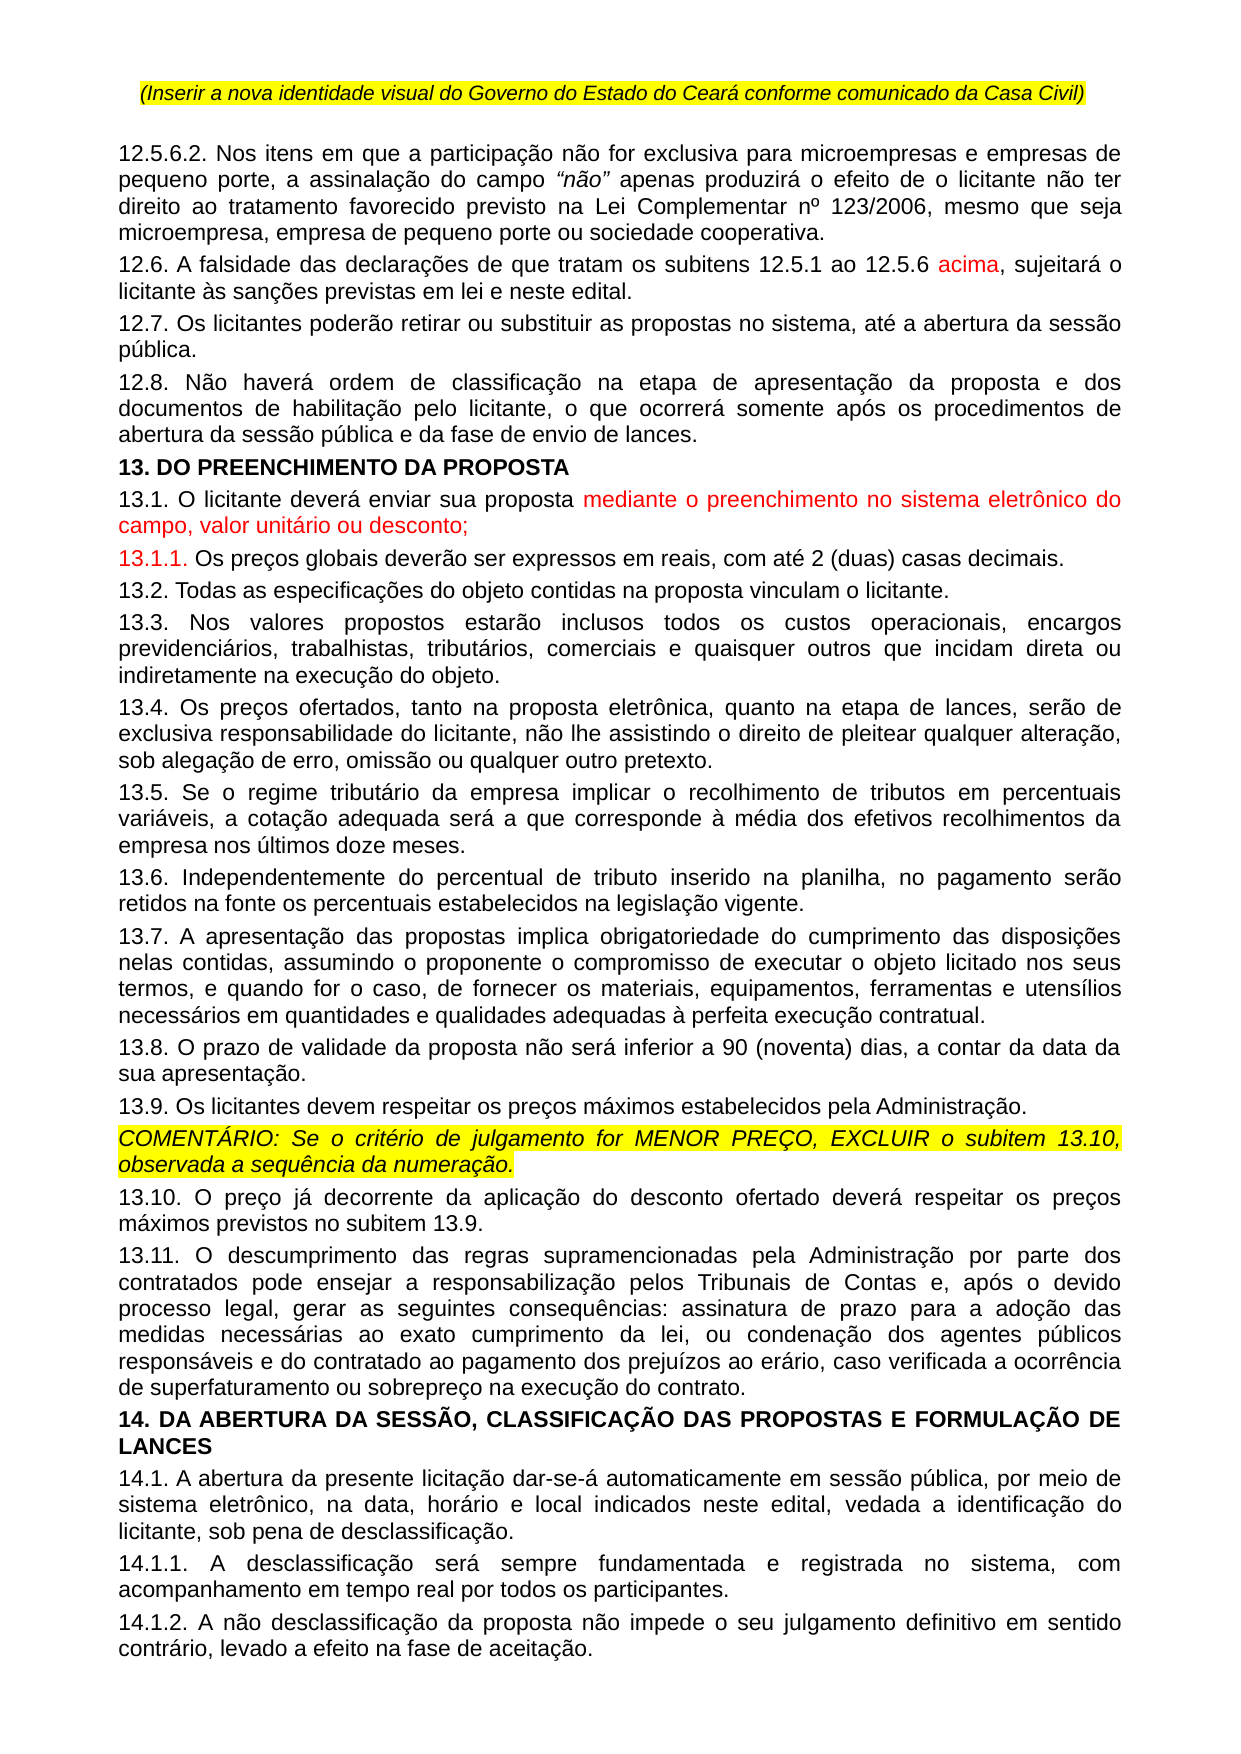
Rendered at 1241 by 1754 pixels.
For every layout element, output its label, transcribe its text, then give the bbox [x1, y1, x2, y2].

text 14.1.1. A desclassificação será sempre fundamentada e registrada no sistema, com acompanhamento em tempo real por todos os participantes. [118, 1550, 1122, 1603]
text 13.10. O preço já decorrente da aplicação do desconto ofertado deverá respeitar os preços máximos previstos no subitem 13.9. [118, 1184, 1122, 1236]
text 14. DA ABERTURA DA SESSÃO, CLASSIFICAÇÃO DAS PROPOSTAS E FORMULAÇÃO DE LANCES [118, 1406, 1122, 1459]
text 12.7. Os licitantes poderão retirar ou substituir as propostas no sistema, até a abertura da sessão pública. [118, 310, 1122, 363]
text 14.1. A abertura da presente licitação dar-se-á automaticamente em sessão pública, por meio de sistema eletrônico, na data, horário e local indicados neste edital, vedada a identificação do licitante, sob pena de desclassificação. [118, 1465, 1122, 1544]
text 13.2. Todas as especificações do objeto contidas na proposta vinculam o licitante. [118, 577, 1122, 603]
text 13.9. Os licitantes devem respeitar os preços máximos estabelecidos pela Administração. [118, 1093, 1122, 1119]
text 13.8. O prazo de validade da proposta não será inferior a 90 (noventa) dias, a contar da data da sua apresentação. [118, 1034, 1122, 1087]
text 12.8. Não haverá ordem de classificação na etapa de apresentação da proposta e dos documentos de habilitação pelo licitante, o que ocorrerá somente após os procedimentos de abertura da sessão pública e da fase de envio de lances. [118, 368, 1122, 448]
text 13.6. Independentemente do percentual de tributo inserido na planilha, no pagamento serão retidos na fonte os percentuais estabelecidos na legislação vigente. [118, 864, 1122, 917]
text 13.7. A apresentação das propostas implica obrigatoriedade do cumprimento das disposições nelas contidas, assumindo o proponente o compromisso de executar o objeto licitado nos seus termos, e quando for o caso, de fornecer os materiais, equipamentos, ferramentas e utensílios necessários em quantidades e qualidades adequadas à perfeita execução contratual. [118, 923, 1122, 1028]
text 13.4. Os preços ofertados, tanto na proposta eletrônica, quanto na etapa de lances, serão de exclusiva responsabilidade do licitante, não lhe assistindo o direito de pleitear qualquer alteração, sob alegação de erro, omissão ou qualquer outro pretexto. [118, 694, 1122, 773]
text COMENTÁRIO: Se o critério de julgamento for MENOR PREÇO, EXCLUIR o subitem 13.10, observada a sequência da numeração. [118, 1125, 1122, 1178]
text 12.6. A falsidade das declarações de que tratam os subitens 12.5.1 ao 12.5.6 acima, sujeitará o licitante às sanções previstas em lei e neste edital. [118, 251, 1122, 304]
text 13.5. Se o regime tributário da empresa implicar o recolhimento de tributos em percentuais variáveis, a cotação adequada será a que corresponde à média dos efetivos recolhimentos da empresa nos últimos doze meses. [118, 779, 1122, 858]
text 14.1.2. A não desclassificação da proposta não impede o seu julgamento definitivo em sentido contrário, levado a efeito na fase de aceitação. [118, 1609, 1122, 1661]
text 13.3. Nos valores propostos estarão inclusos todos os custos operacionais, encargos previdenciários, trabalhistas, tributários, comerciais e quaisquer outros que incidam direta ou indiretamente na execução do objeto. [118, 609, 1122, 688]
text 13.1. O licitante deverá enviar sua proposta mediante o preenchimento no sistema eletrônico do campo, valor unitário ou desconto; [118, 486, 1122, 538]
text 13. DO PREENCHIMENTO DA PROPOSTA [118, 453, 1122, 480]
text 13.1.1. Os preços globais deverão ser expressos em reais, com até 2 (duas) casas decimais. [118, 544, 1122, 571]
text 12.5.6.2. Nos itens em que a participação não for exclusiva para microempresas e empresas de pequeno porte, a assinalação do campo “não” apenas produzirá o efeito de o licitante não ter direito ao tratamento favorecido previsto na Lei Complementar nº 123/2006, mesmo que seja microempresa, empresa de pequeno porte ou sociedade cooperativa. [118, 140, 1122, 245]
text 13.11. O descumprimento das regras supramencionadas pela Administração por parte dos contratados pode ensejar a responsabilização pelos Tribunais de Contas e, após o devido processo legal, gerar as seguintes consequências: assinatura de prazo para a adoção das medidas necessárias ao exato cumprimento da lei, ou condenação dos agentes públicos responsáveis e do contratado ao pagamento dos prejuízos ao erário, caso verificada a ocorrência de superfaturamento ou sobrepreço na execução do contrato. [118, 1242, 1122, 1400]
